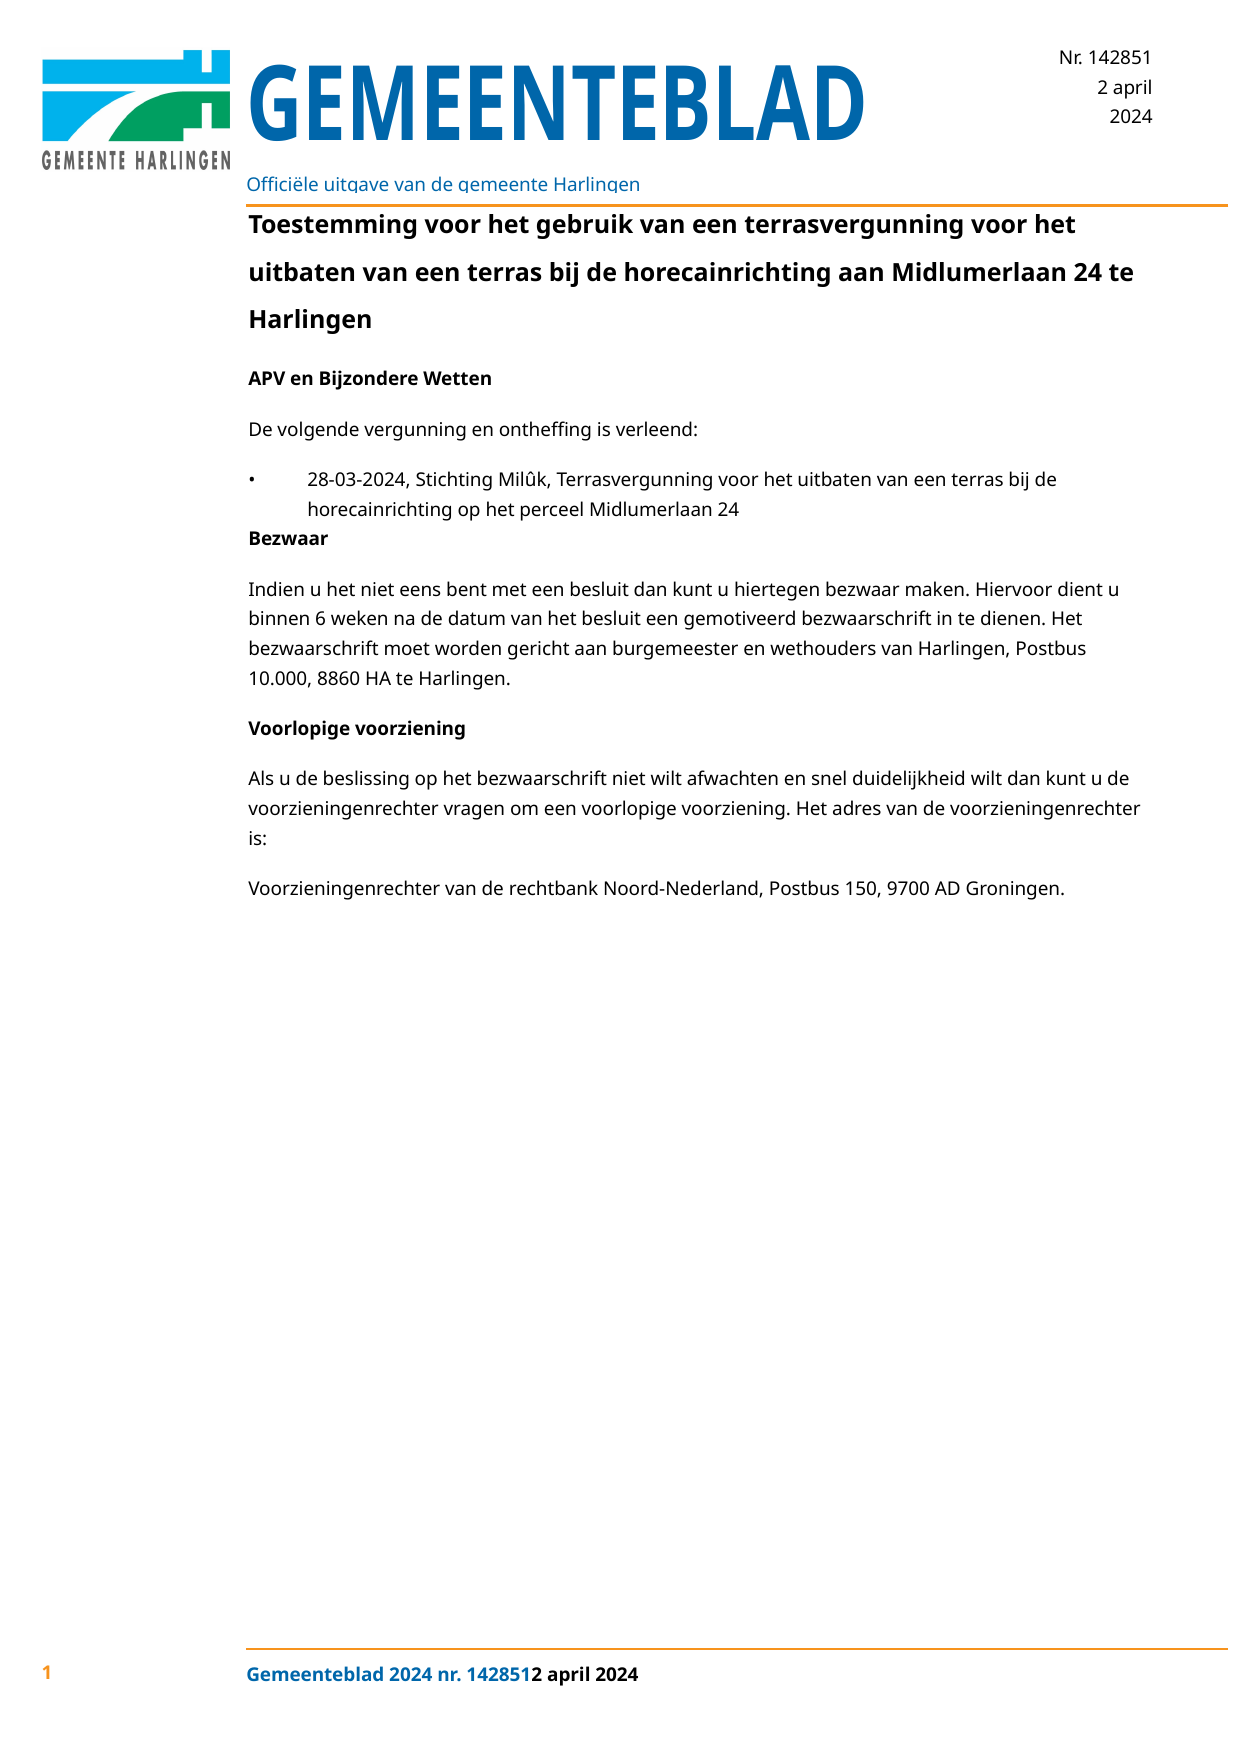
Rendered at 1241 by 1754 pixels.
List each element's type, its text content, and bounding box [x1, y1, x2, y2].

text Bezwaar [248, 526, 1152, 551]
text Voorlopige voorziening [248, 715, 1152, 741]
text Toestemming voor het gebruik van een terrasvergunning voor het uitbaten van een terras bij de horecainrichting aan Midlumerlaan 24 te Harlingen [248, 207, 1152, 336]
picture [41, 47, 231, 172]
text Voorzieningenrechter van de rechtbank Noord-Nederland, Postbus 150, 9700 AD Groningen. [248, 875, 1152, 901]
text De volgende vergunning en ontheffing is verleend: [248, 416, 1152, 442]
text APV en Bijzondere Wetten [248, 366, 1152, 391]
text Indien u het niet eens bent met een besluit dan kunt u hiertegen bezwaar maken. Hiervoor dient u binnen 6 weken na de datum van het besluit een gemotiveerd bezwaarschrift in te dienen. Het bezwaarschrift moet worden gericht aan burgemeester en wethouders van Harlingen, Postbus 10.000, 8860 HA te Harlingen. [248, 576, 1152, 690]
list 28-03-2024, Stichting Milûk, Terrasvergunning voor het uitbaten van een terras bij de horecainrichting op het perceel Midlumerlaan 24 [248, 466, 1152, 522]
text Als u de beslissing op het bezwaarschrift niet wilt afwachten en snel duidelijkheid wilt dan kunt u de voorzieningenrechter vragen om een voorlopige voorziening. Het adres van de voorzieningenrechter is: [248, 766, 1152, 850]
